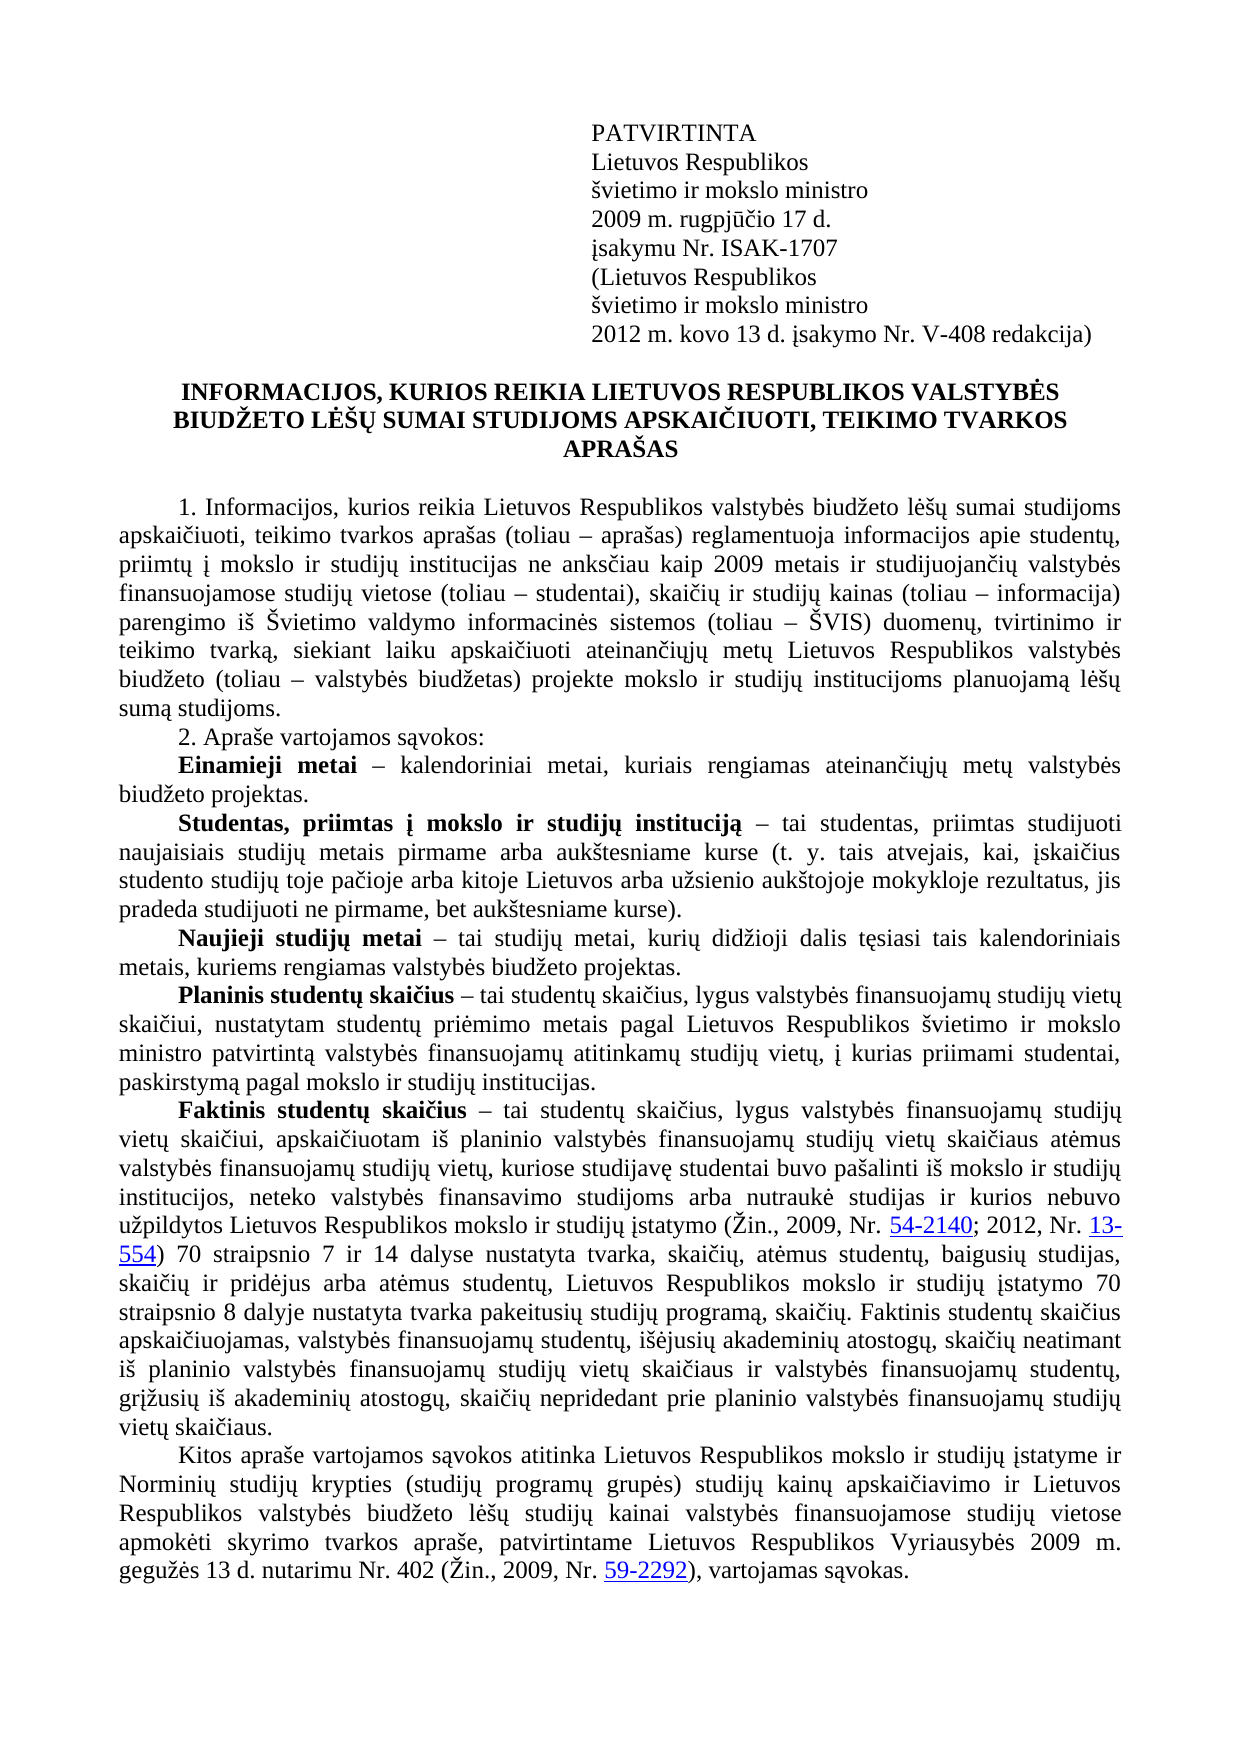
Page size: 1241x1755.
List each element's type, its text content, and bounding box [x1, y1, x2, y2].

text 2. Apraše vartojamos sąvokos: [119, 722, 1122, 751]
text Studentas, priimtas į mokslo ir studijų instituciją – tai studentas, priimtas studijuoti naujaisiais studijų metais pirmame arba aukštesniame kurse (t. y. tais atvejais, kai, įskaičius studento studijų toje pačioje arba kitoje Lietuvos arba užsienio aukštojoje mokykloje rezultatus, jis pradeda studijuoti ne pirmame, bet aukštesniame kurse). [119, 808, 1122, 923]
text INFORMACIJOS, KURIOS REIKIA LIETUVOS RESPUBLIKOS VALSTYBĖS BIUDŽETO LĖŠŲ SUMAI STUDIJOMS APSKAIČIUOTI, TEIKIMO TVARKOS APRAŠAS [119, 377, 1122, 463]
text Einamieji metai – kalendoriniai metai, kuriais rengiamas ateinančiųjų metų valstybės biudžeto projektas. [119, 751, 1122, 808]
text Planinis studentų skaičius – tai studentų skaičius, lygus valstybės finansuojamų studijų vietų skaičiui, nustatytam studentų priėmimo metais pagal Lietuvos Respublikos švietimo ir mokslo ministro patvirtintą valstybės finansuojamų atitinkamų studijų vietų, į kurias priimami studentai, paskirstymą pagal mokslo ir studijų institucijas. [119, 981, 1122, 1096]
text Kitos apraše vartojamos sąvokos atitinka Lietuvos Respublikos mokslo ir studijų įstatyme ir Norminių studijų krypties (studijų programų grupės) studijų kainų apskaičiavimo ir Lietuvos Respublikos valstybės biudžeto lėšų studijų kainai valstybės finansuojamose studijų vietose apmokėti skyrimo tvarkos apraše, patvirtintame Lietuvos Respublikos Vyriausybės 2009 m. gegužės 13 d. nutarimu Nr. 402 (Žin., 2009, Nr. 59-2292), vartojamas sąvokas. [119, 1441, 1122, 1584]
text 1. Informacijos, kurios reikia Lietuvos Respublikos valstybės biudžeto lėšų sumai studijoms apskaičiuoti, teikimo tvarkos aprašas (toliau – aprašas) reglamentuoja informacijos apie studentų, priimtų į mokslo ir studijų institucijas ne anksčiau kaip 2009 metais ir studijuojančių valstybės finansuojamose studijų vietose (toliau – studentai), skaičių ir studijų kainas (toliau – informacija) parengimo iš Švietimo valdymo informacinės sistemos (toliau – ŠVIS) duomenų, tvirtinimo ir teikimo tvarką, siekiant laiku apskaičiuoti ateinančiųjų metų Lietuvos Respublikos valstybės biudžeto (toliau – valstybės biudžetas) projekte mokslo ir studijų institucijoms planuojamą lėšų sumą studijoms. [119, 492, 1122, 722]
text (Lietuvos Respublikos [591, 262, 1122, 291]
text Faktinis studentų skaičius – tai studentų skaičius, lygus valstybės finansuojamų studijų vietų skaičiui, apskaičiuotam iš planinio valstybės finansuojamų studijų vietų skaičiaus atėmus valstybės finansuojamų studijų vietų, kuriose studijavę studentai buvo pašalinti iš mokslo ir studijų institucijos, neteko valstybės finansavimo studijoms arba nutraukė studijas ir kurios nebuvo užpildytos Lietuvos Respublikos mokslo ir studijų įstatymo (Žin., 2009, Nr. 54-2140; 2012, Nr. 13-554) 70 straipsnio 7 ir 14 dalyse nustatyta tvarka, skaičių, atėmus studentų, baigusių studijas, skaičių ir pridėjus arba atėmus studentų, Lietuvos Respublikos mokslo ir studijų įstatymo 70 straipsnio 8 dalyje nustatyta tvarka pakeitusių studijų programą, skaičių. Faktinis studentų skaičius apskaičiuojamas, valstybės finansuojamų studentų, išėjusių akademinių atostogų, skaičių neatimant iš planinio valstybės finansuojamų studijų vietų skaičiaus ir valstybės finansuojamų studentų, grįžusių iš akademinių atostogų, skaičių nepridedant prie planinio valstybės finansuojamų studijų vietų skaičiaus. [119, 1096, 1122, 1441]
text švietimo ir mokslo ministro [591, 291, 1122, 319]
text 2012 m. kovo 13 d. įsakymo Nr. V-408 redakcija) [591, 319, 1122, 348]
text Naujieji studijų metai – tai studijų metai, kurių didžioji dalis tęsiasi tais kalendoriniais metais, kuriems rengiamas valstybės biudžeto projektas. [119, 923, 1122, 981]
text įsakymu Nr. ISAK-1707 [591, 233, 1122, 262]
text 2009 m. rugpjūčio 17 d. [591, 204, 1122, 233]
text PATVIRTINTA [591, 118, 1122, 147]
text Lietuvos Respublikos [591, 147, 1122, 176]
text švietimo ir mokslo ministro [591, 176, 1122, 204]
